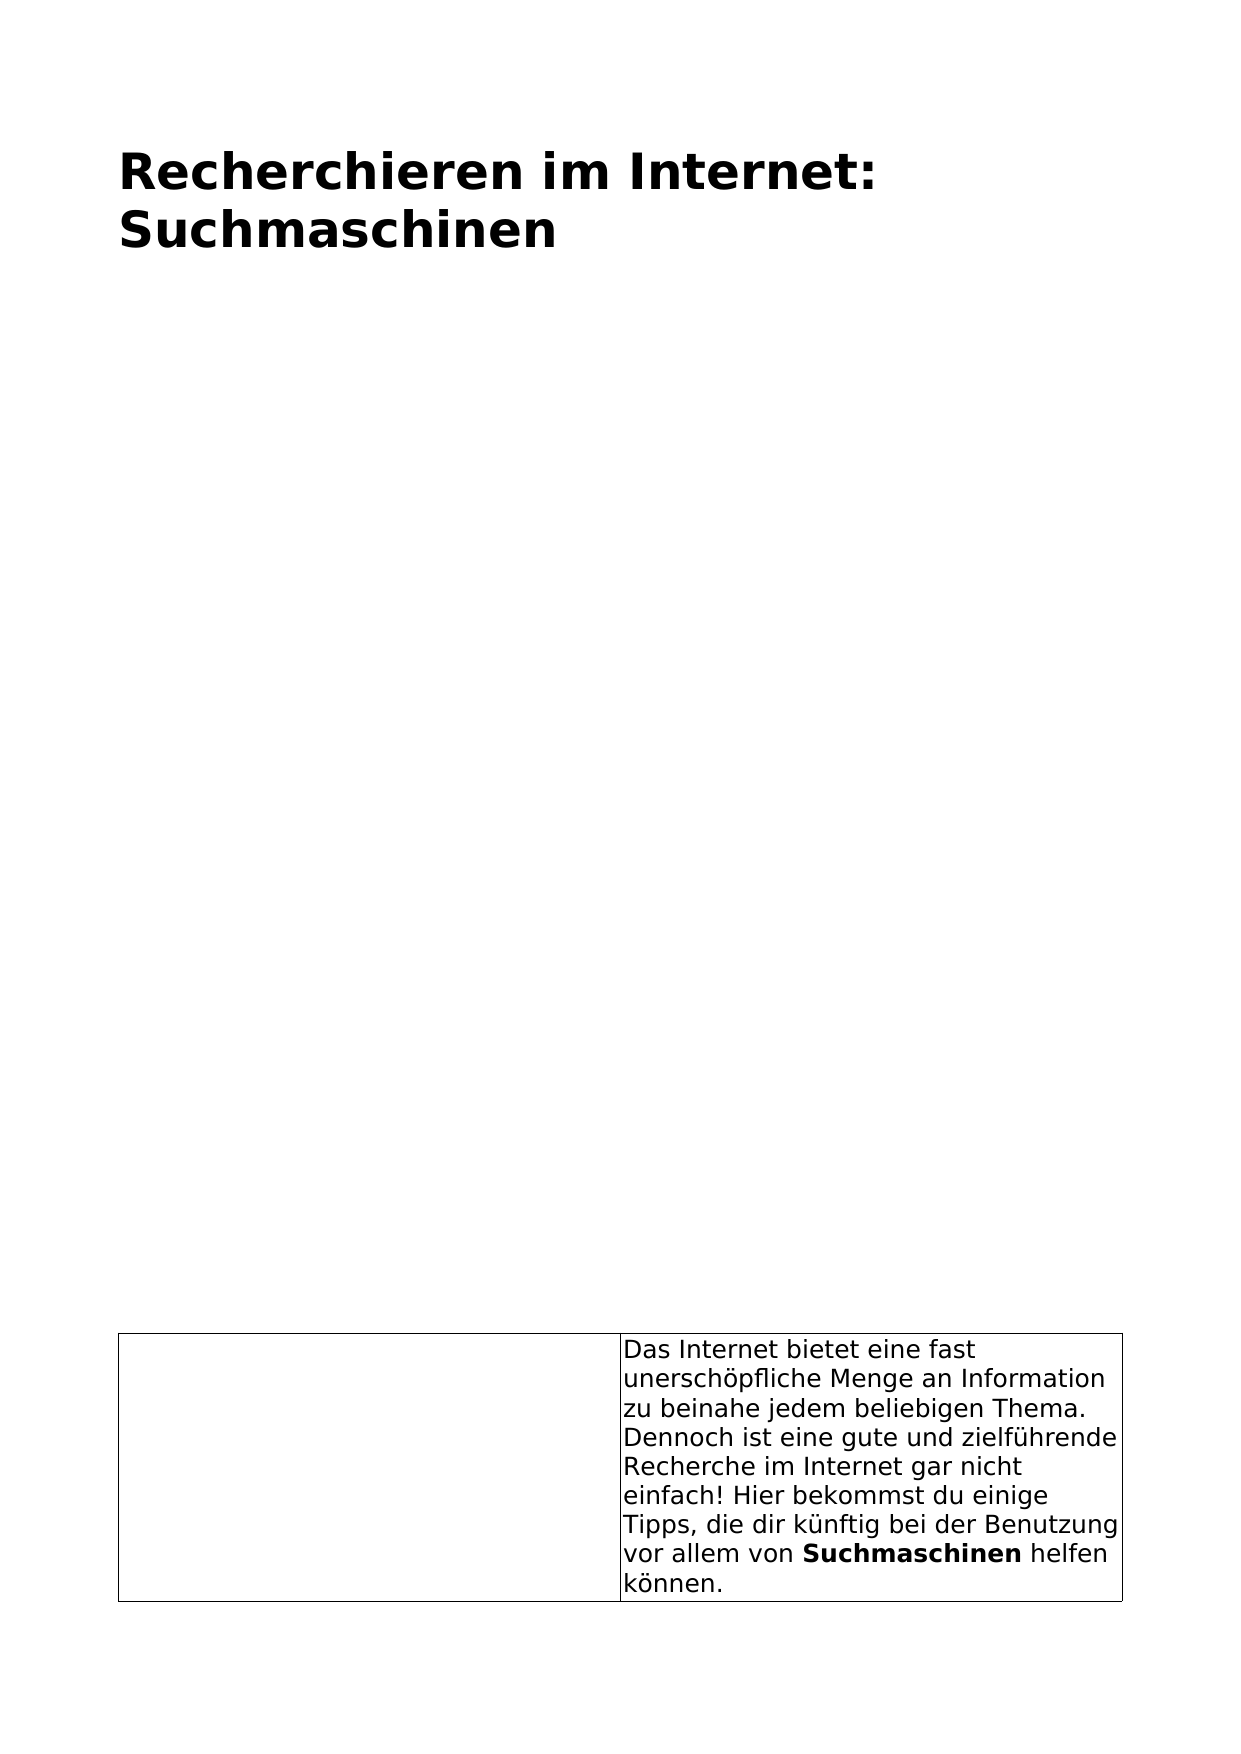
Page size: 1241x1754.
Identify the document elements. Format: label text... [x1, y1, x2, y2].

table_header Das Internet bietet eine fast unerschöpfliche Menge an Information zu beinahe jedem beliebigen Thema. Dennoch ist eine gute und zielführende Recherche im Internet gar nicht einfach! Hier bekommst du einige Tipps, die dir künftig bei der Benutzung vor allem von Suchmaschinen helfen können. [621, 1334, 1122, 1601]
table_header [119, 1334, 620, 1601]
subtitle Recherchieren im Internet: Suchmaschinen [118, 143, 1122, 259]
